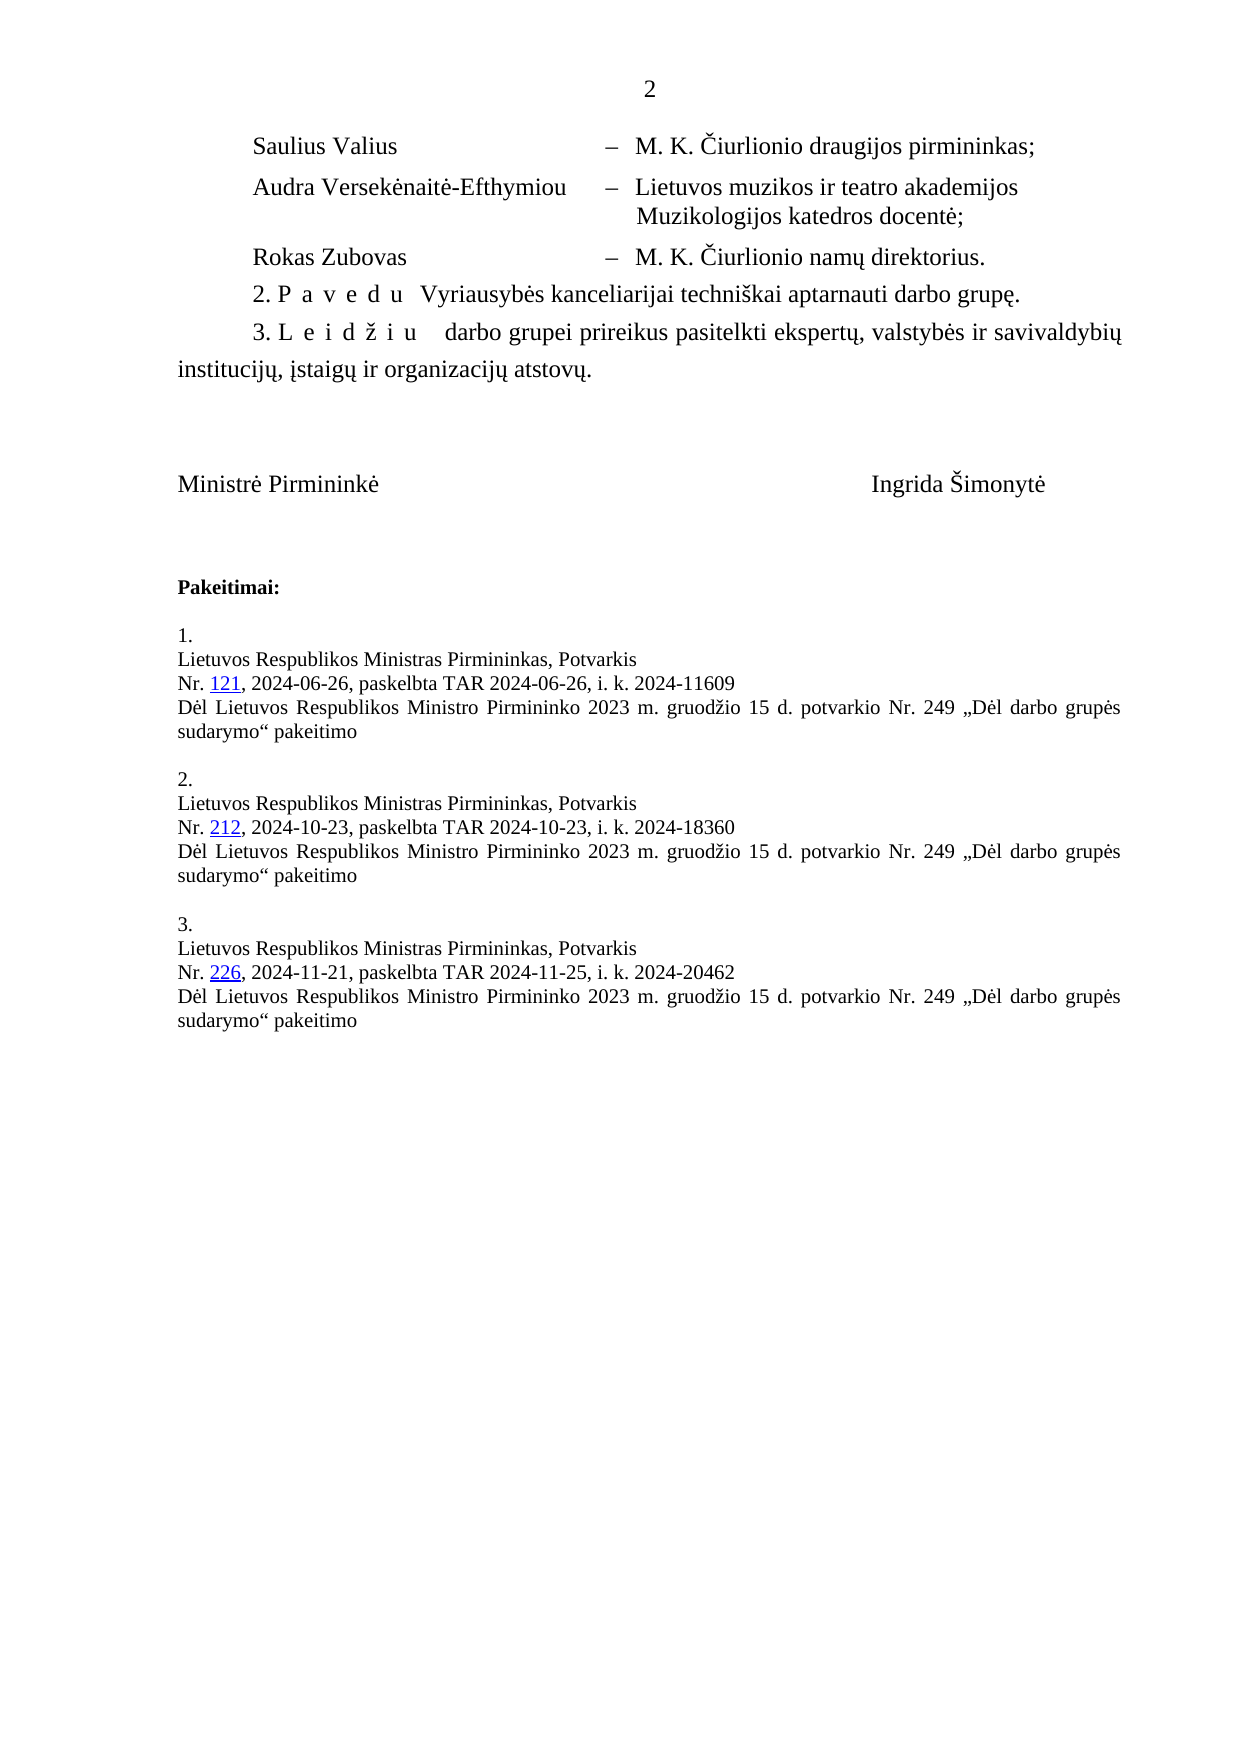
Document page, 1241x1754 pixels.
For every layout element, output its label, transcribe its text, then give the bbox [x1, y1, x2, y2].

text Pakeitimai: [177, 575, 1122, 599]
text Audra Versekėnaitė-Efthymiou – Lietuvos muzikos ir teatro akademijos Muzikologijos katedros docentė; [252, 172, 1122, 229]
text Lietuvos Respublikos Ministras Pirmininkas, Potvarkis [177, 647, 1122, 671]
text Dėl Lietuvos Respublikos Ministro Pirmininko 2023 m. gruodžio 15 d. potvarkio Nr. 249 „Dėl darbo grupės sudarymo“ pakeitimo [177, 984, 1122, 1032]
text Saulius Valius – M. K. Čiurlionio draugijos pirmininkas; [252, 131, 1122, 160]
text Lietuvos Respublikos Ministras Pirmininkas, Potvarkis [177, 791, 1122, 815]
text Dėl Lietuvos Respublikos Ministro Pirmininko 2023 m. gruodžio 15 d. potvarkio Nr. 249 „Dėl darbo grupės sudarymo“ pakeitimo [177, 839, 1122, 887]
text Rokas Zubovas – M. K. Čiurlionio namų direktorius. [252, 242, 1122, 270]
text Nr. 212, 2024-10-23, paskelbta TAR 2024-10-23, i. k. 2024-18360 [177, 815, 1122, 839]
text 2. Pavedu Vyriausybės kanceliarijai techniškai aptarnauti darbo grupę. [177, 270, 1122, 308]
text 2. [177, 767, 1122, 791]
text Lietuvos Respublikos Ministras Pirmininkas, Potvarkis [177, 936, 1122, 960]
text Nr. 121, 2024-06-26, paskelbta TAR 2024-06-26, i. k. 2024-11609 [177, 671, 1122, 695]
text 3. [177, 912, 1122, 936]
text Dėl Lietuvos Respublikos Ministro Pirmininko 2023 m. gruodžio 15 d. potvarkio Nr. 249 „Dėl darbo grupės sudarymo“ pakeitimo [177, 695, 1122, 743]
text Nr. 226, 2024-11-21, paskelbta TAR 2024-11-25, i. k. 2024-20462 [177, 960, 1122, 984]
text Ministrė Pirmininkė Ingrida Šimonytė [177, 469, 1122, 498]
text 3. Leidžiu darbo grupei prireikus pasitelkti ekspertų, valstybės ir savivaldybių institucijų, įstaigų ir organizacijų atstovų. [177, 308, 1122, 383]
text 1. [177, 623, 1122, 647]
